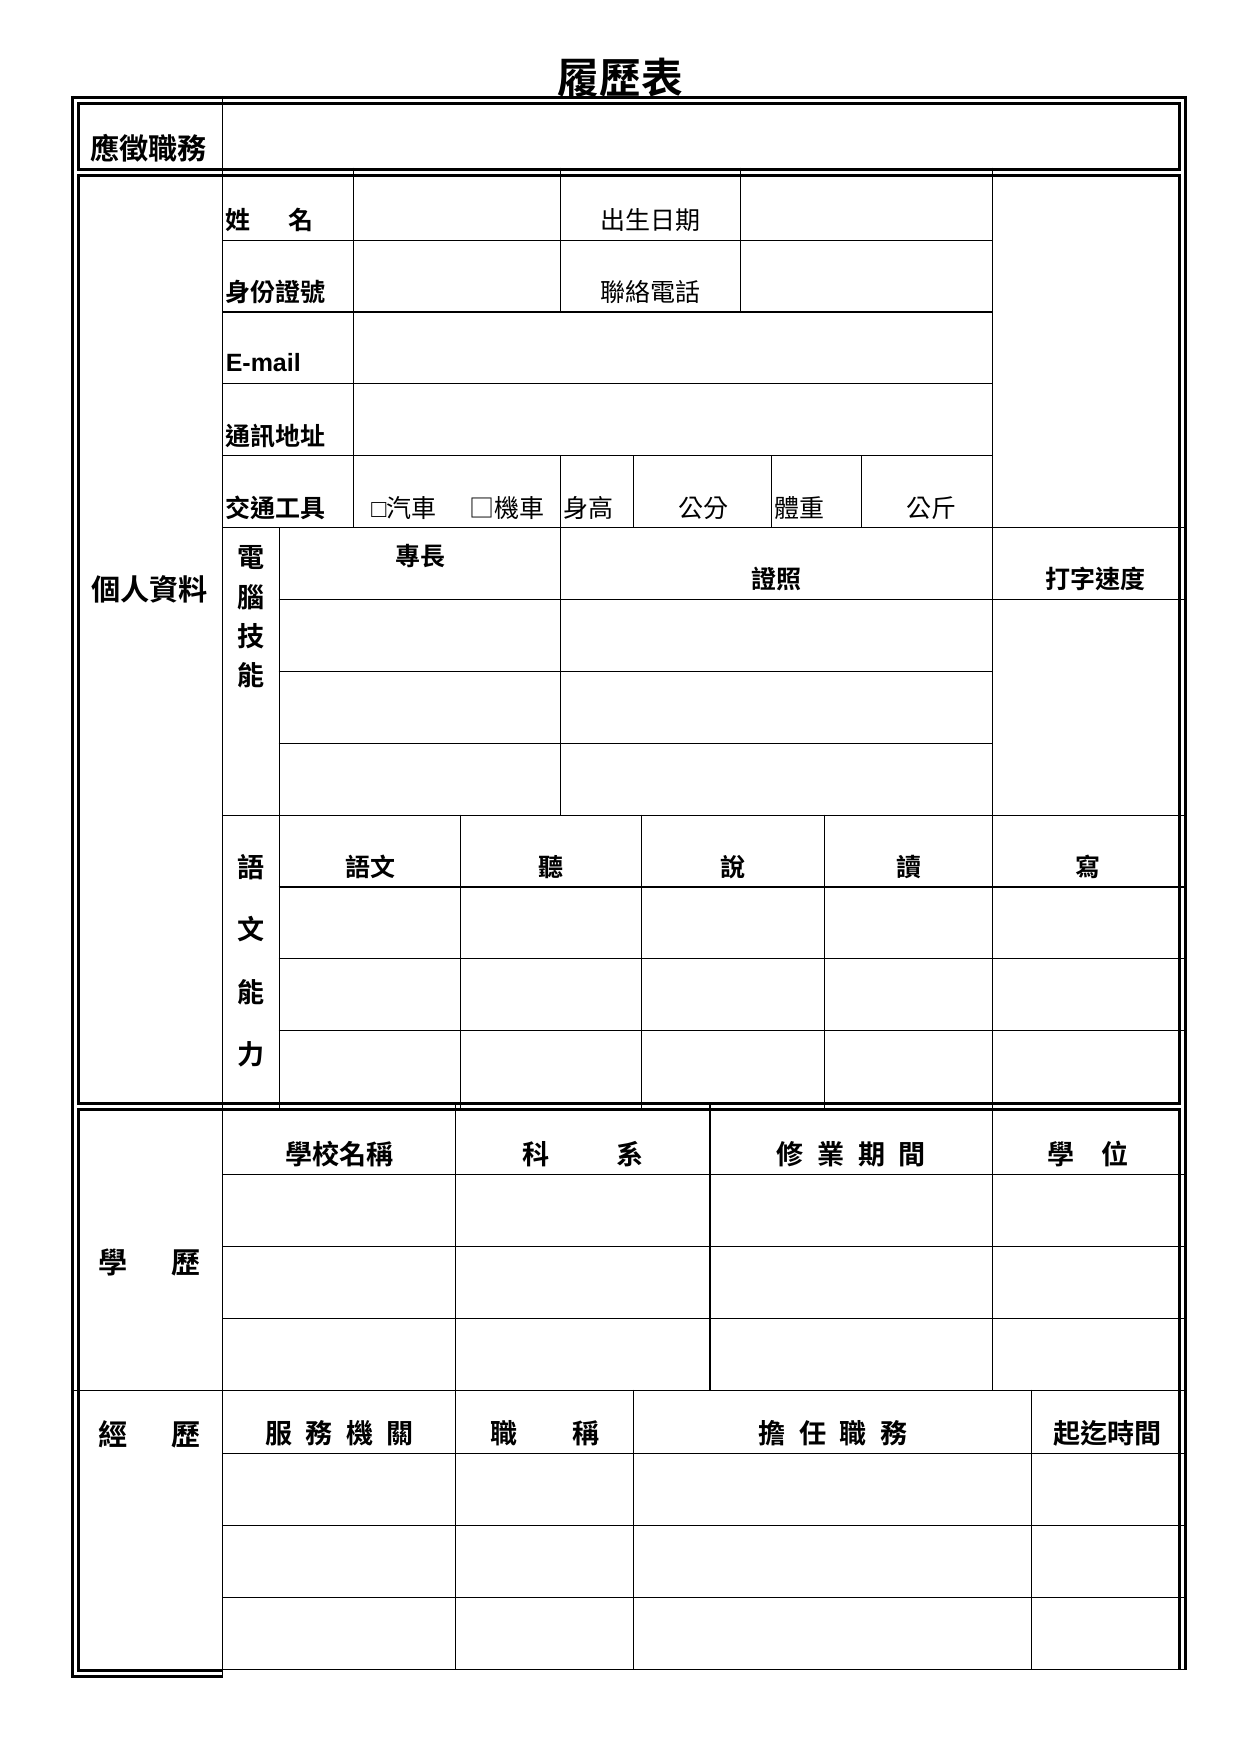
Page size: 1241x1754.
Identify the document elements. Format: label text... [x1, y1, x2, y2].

table_cell [280, 744, 560, 814]
table_cell [642, 959, 824, 1030]
table_cell [561, 672, 992, 743]
table_cell [634, 1526, 1031, 1597]
table_cell [642, 888, 824, 958]
table_cell [993, 959, 1178, 1030]
table_cell 讀 [825, 816, 992, 886]
table_cell E-mail [223, 313, 353, 383]
table_cell [825, 959, 992, 1030]
table_cell [280, 600, 560, 671]
table_cell [1032, 1454, 1178, 1525]
table_cell 姓 名 [223, 177, 353, 239]
table_cell 身份證號 [223, 241, 353, 311]
table_cell [711, 1247, 992, 1318]
table_cell □汽車 □機車 [354, 456, 560, 527]
table_cell [354, 313, 992, 383]
table_cell 寫 [993, 816, 1178, 886]
table_cell [993, 1319, 1178, 1389]
table_cell 修 業 期 間 [711, 1111, 992, 1174]
table_cell [223, 1598, 455, 1669]
table_cell [223, 1319, 455, 1389]
table_cell [993, 1247, 1178, 1318]
table_cell [223, 1175, 455, 1246]
table_cell 擔 任 職 務 [634, 1391, 1031, 1453]
table_cell 聽 [461, 816, 641, 886]
table_cell [634, 1598, 1031, 1669]
table_cell 語文 [280, 816, 460, 886]
table_cell [1032, 1526, 1178, 1597]
table_cell [642, 1031, 824, 1102]
table_cell 學 位 [993, 1102, 1182, 1174]
table_cell [993, 888, 1178, 958]
table_header 應徵職務 [76, 99, 222, 168]
table_cell [280, 672, 560, 743]
table_cell 體重 [772, 456, 861, 527]
table_cell [1032, 1598, 1178, 1669]
table_cell 起迄時間 [1032, 1391, 1178, 1453]
table_cell [354, 241, 560, 311]
table_cell [993, 1175, 1178, 1246]
table_cell [711, 1175, 992, 1246]
table_cell [456, 1247, 709, 1318]
table_cell 交通工具 [223, 456, 353, 527]
table_cell [354, 177, 560, 239]
text 履歷表 [71, 33, 1169, 96]
table_cell 公分 [634, 456, 771, 527]
table_cell [354, 384, 992, 455]
table_cell [223, 1526, 455, 1597]
table_cell [456, 1319, 709, 1389]
table_cell 證照 [561, 528, 992, 599]
table_cell 科 系 [456, 1111, 709, 1174]
table_cell [456, 1598, 633, 1669]
table_cell [456, 1454, 633, 1525]
table_cell 學 歷 [76, 1102, 222, 1389]
table_cell [223, 1247, 455, 1318]
table_cell [711, 1319, 992, 1389]
table_cell 說 [642, 816, 824, 886]
table_cell [825, 888, 992, 958]
table_cell 個人資料 [76, 168, 222, 1102]
table_cell 出生日期 [561, 177, 740, 239]
table_cell [561, 600, 992, 671]
table_cell 打字速度 [993, 528, 1178, 599]
table_cell [461, 1031, 641, 1102]
table_cell [825, 1031, 992, 1102]
table_cell [993, 177, 1178, 527]
table_cell 通訊地址 [223, 384, 353, 455]
table_cell [741, 177, 992, 239]
table_cell [280, 959, 460, 1030]
table_header [223, 99, 1182, 168]
table_cell 身高 [561, 456, 633, 527]
table_cell 專長 [280, 528, 560, 599]
table_cell [993, 600, 1178, 814]
table_cell 學校名稱 [223, 1111, 455, 1174]
table_cell 服 務 機 關 [223, 1391, 455, 1453]
table_cell [280, 1031, 460, 1102]
table_cell [461, 888, 641, 958]
table_cell 職 稱 [456, 1391, 633, 1453]
table_cell [456, 1175, 709, 1246]
table_cell 公斤 [862, 456, 992, 527]
table_cell [223, 1454, 455, 1525]
table_cell [456, 1526, 633, 1597]
table_cell [741, 241, 992, 311]
table_cell [561, 744, 992, 814]
table_cell 電腦技能 [223, 528, 279, 814]
table_cell 聯絡電話 [561, 241, 740, 311]
table_cell [461, 959, 641, 1030]
table_cell [993, 1031, 1178, 1102]
table_cell [280, 888, 460, 958]
table_header [223, 105, 1178, 168]
table_cell [993, 168, 1182, 527]
table_cell [634, 1454, 1031, 1525]
table_cell 經 歷 [80, 1391, 222, 1669]
table_cell 語文能力 [223, 816, 279, 1102]
